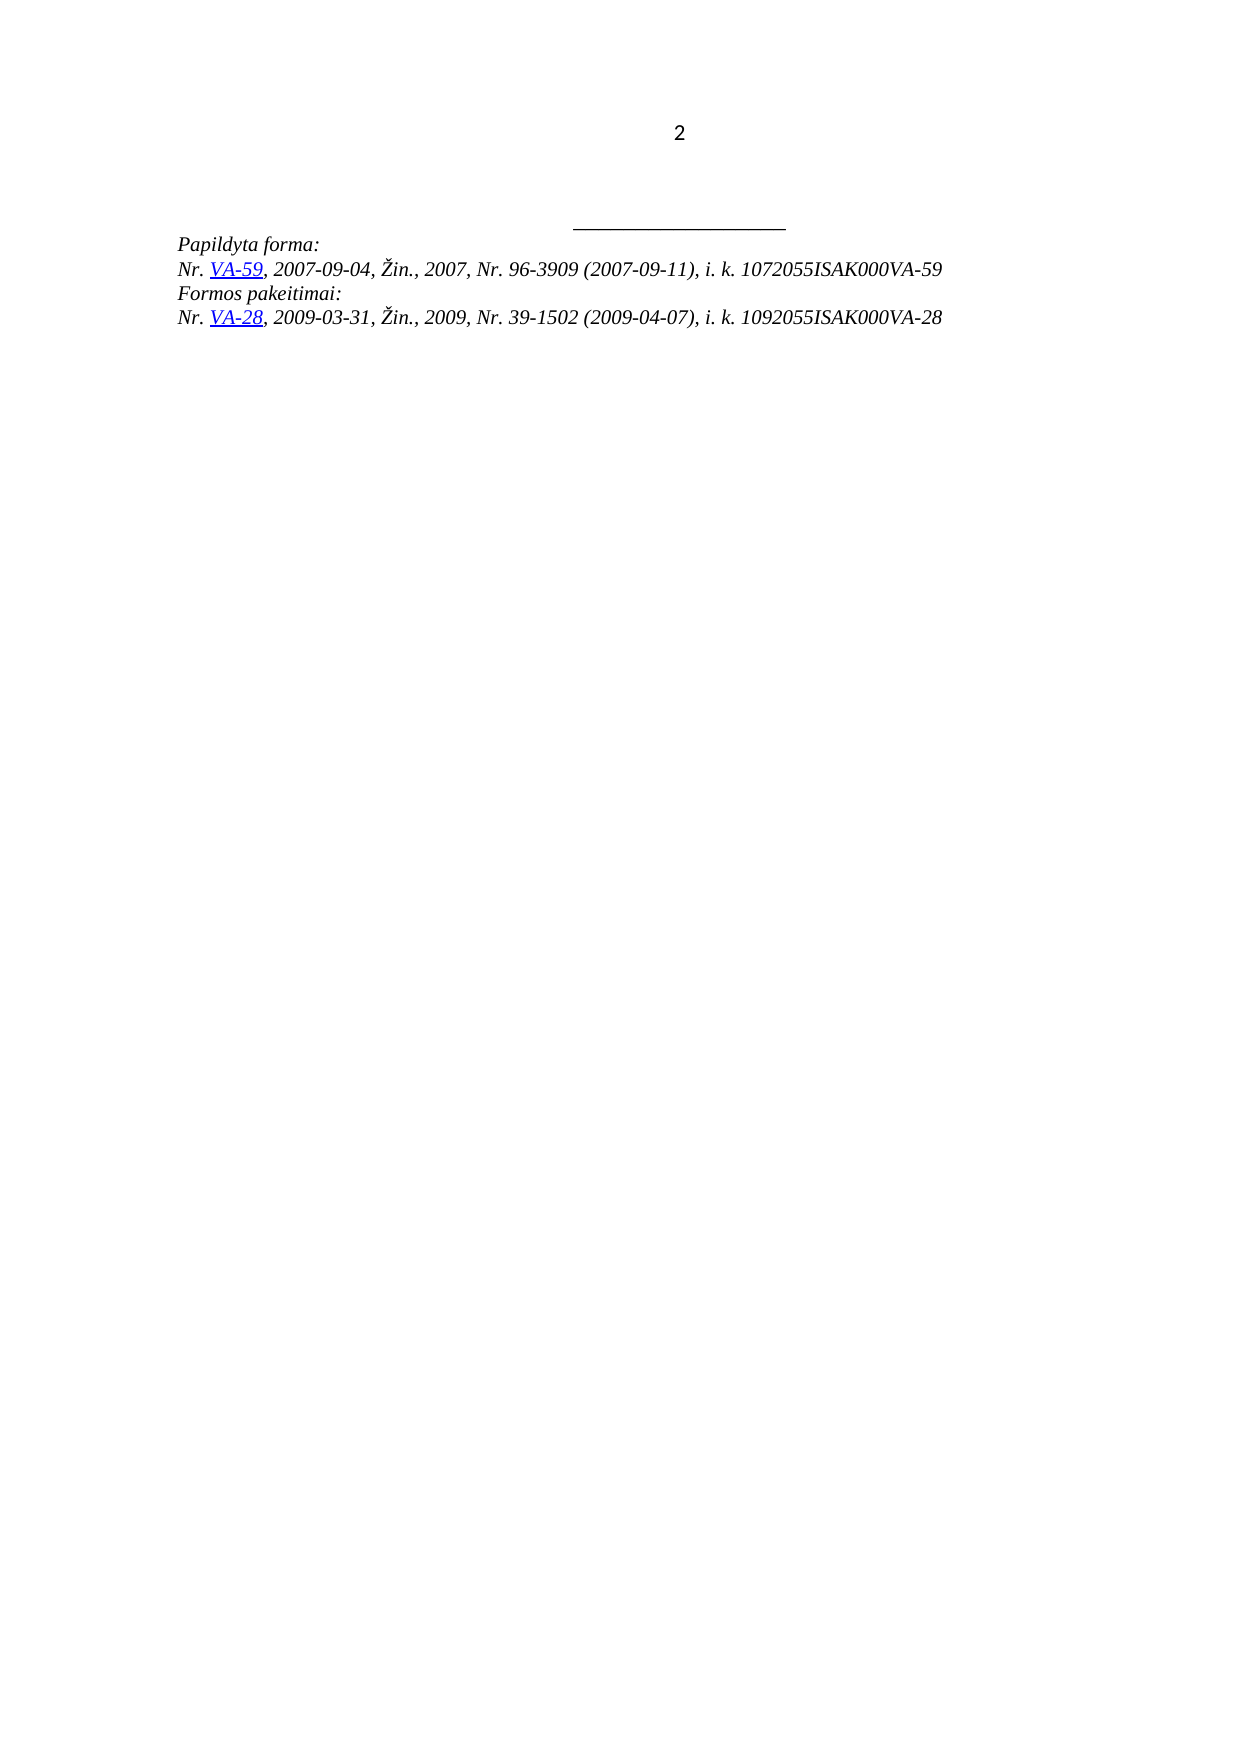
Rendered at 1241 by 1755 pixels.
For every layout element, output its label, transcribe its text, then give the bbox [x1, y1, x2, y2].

text Nr. VA-59, 2007-09-04, Žin., 2007, Nr. 96-3909 (2007-09-11), i. k. 1072055ISAK000VA-59 [177, 256, 1181, 281]
text Papildyta forma: [177, 232, 1181, 256]
text Nr. VA-28, 2009-03-31, Žin., 2009, Nr. 39-1502 (2009-04-07), i. k. 1092055ISAK000VA-28 [177, 304, 1181, 329]
text Formos pakeitimai: [177, 281, 1181, 304]
text _________________ [177, 204, 1181, 232]
